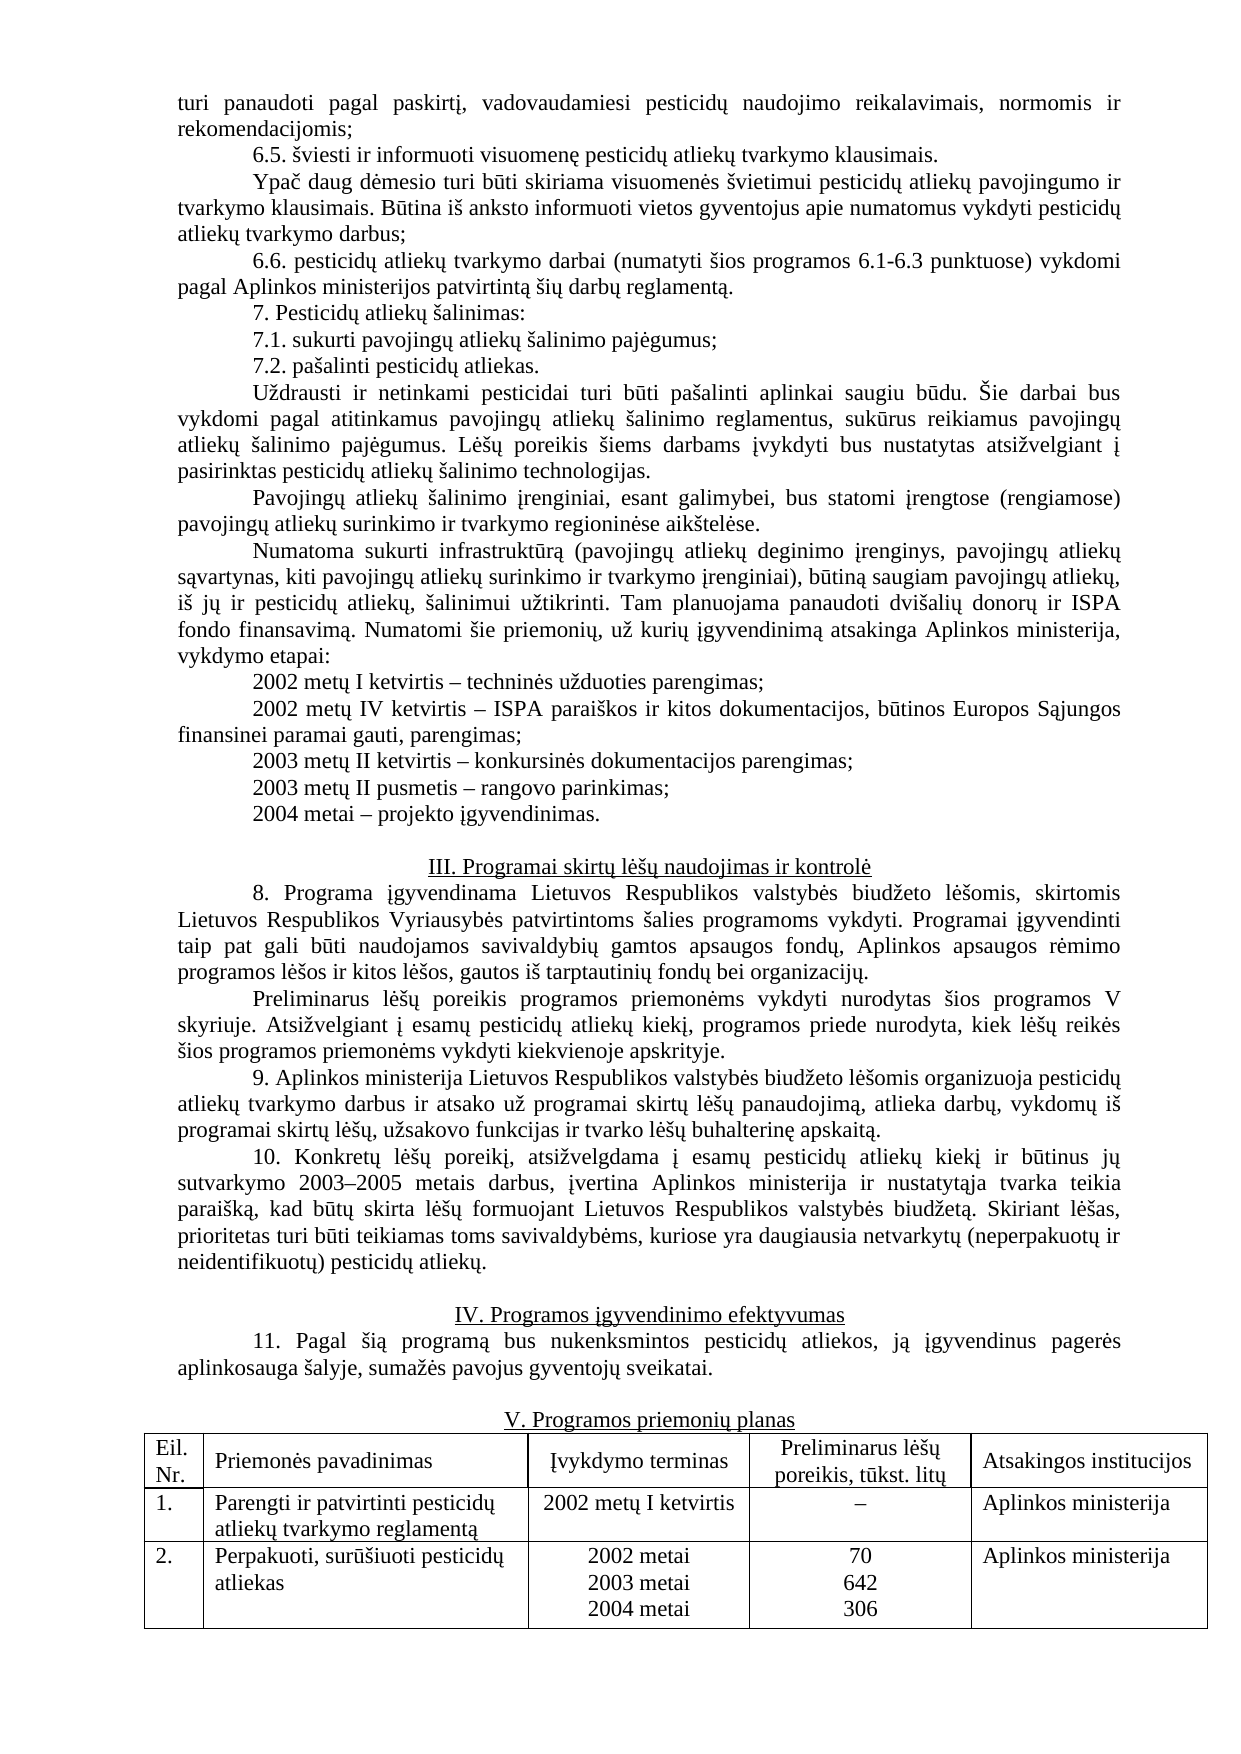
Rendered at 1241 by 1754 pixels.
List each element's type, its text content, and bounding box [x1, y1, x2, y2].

table_cell Aplinkos ministerija [972, 1488, 1207, 1541]
table_header Eil. Nr. [145, 1434, 203, 1487]
text 9. Aplinkos ministerija Lietuvos Respublikos valstybės biudžeto lėšomis organizuoja pesticidų atliekų tvarkymo darbus ir atsako už programai skirtų lėšų panaudojimą, atlieka darbų, vykdomų iš programai skirtų lėšų, užsakovo funkcijas ir tvarko lėšų buhalterinę apskaitą. [177, 1064, 1122, 1143]
text turi panaudoti pagal paskirtį, vadovaudamiesi pesticidų naudojimo reikalavimais, normomis ir rekomendacijomis; [177, 89, 1122, 141]
table_cell – [750, 1488, 971, 1541]
table_cell Perpakuoti, surūšiuoti pesticidų atliekas [204, 1542, 528, 1628]
text 8. Programa įgyvendinama Lietuvos Respublikos valstybės biudžeto lėšomis, skirtomis Lietuvos Respublikos Vyriausybės patvirtintoms šalies programoms vykdyti. Programai įgyvendinti taip pat gali būti naudojamos savivaldybių gamtos apsaugos fondų, Aplinkos apsaugos rėmimo programos lėšos ir kitos lėšos, gautos iš tarptautinių fondų bei organizacijų. [177, 879, 1122, 985]
text 2003 metų II ketvirtis – konkursinės dokumentacijos parengimas; [177, 747, 1122, 774]
text Uždrausti ir netinkami pesticidai turi būti pašalinti aplinkai saugiu būdu. Šie darbai bus vykdomi pagal atitinkamus pavojingų atliekų šalinimo reglamentus, sukūrus reikiamus pavojingų atliekų šalinimo pajėgumus. Lėšų poreikis šiems darbams įvykdyti bus nustatytas atsižvelgiant į pasirinktas pesticidų atliekų šalinimo technologijas. [177, 378, 1122, 484]
text 10. Konkretų lėšų poreikį, atsižvelgdama į esamų pesticidų atliekų kiekį ir būtinus jų sutvarkymo 2003–2005 metais darbus, įvertina Aplinkos ministerija ir nustatytąja tvarka teikia paraišką, kad būtų skirta lėšų formuojant Lietuvos Respublikos valstybės biudžetą. Skiriant lėšas, prioritetas turi būti teikiamas toms savivaldybėms, kuriose yra daugiausia netvarkytų (neperpakuotų ir neidentifikuotų) pesticidų atliekų. [177, 1143, 1122, 1274]
text 7.1. sukurti pavojingų atliekų šalinimo pajėgumus; [177, 326, 1122, 352]
text Ypač daug dėmesio turi būti skiriama visuomenės švietimui pesticidų atliekų pavojingumo ir tvarkymo klausimais. Būtina iš anksto informuoti vietos gyventojus apie numatomus vykdyti pesticidų atliekų tvarkymo darbus; [177, 168, 1122, 247]
table_header Preliminarus lėšų poreikis, tūkst. litų [750, 1434, 970, 1487]
text 6.6. pesticidų atliekų tvarkymo darbai (numatyti šios programos 6.1-6.3 punktuose) vykdomi pagal Aplinkos ministerijos patvirtintą šių darbų reglamentą. [177, 247, 1122, 299]
text 2002 metų IV ketvirtis – ISPA paraiškos ir kitos dokumentacijos, būtinos Europos Sąjungos finansinei paramai gauti, parengimas; [177, 695, 1122, 747]
subtitle V. Programos priemonių planas [177, 1406, 1122, 1433]
subtitle III. Programai skirtų lėšų naudojimas ir kontrolė [177, 853, 1122, 879]
text 6.5. šviesti ir informuoti visuomenę pesticidų atliekų tvarkymo klausimais. [177, 141, 1122, 168]
text 2002 metų I ketvirtis – techninės užduoties parengimas; [177, 668, 1122, 695]
text 11. Pagal šią programą bus nukenksmintos pesticidų atliekos, ją įgyvendinus pagerės aplinkosauga šalyje, sumažės pavojus gyventojų sveikatai. [177, 1327, 1122, 1380]
text 7.2. pašalinti pesticidų atliekas. [177, 352, 1122, 378]
table_cell Aplinkos ministerija [972, 1542, 1207, 1628]
text 2004 metai – projekto įgyvendinimas. [177, 800, 1122, 827]
table_header Įvykdymo terminas [529, 1434, 749, 1487]
table_cell Parengti ir patvirtinti pesticidų atliekų tvarkymo reglamentą [204, 1488, 528, 1541]
table_cell 1. [145, 1489, 203, 1541]
text Preliminarus lėšų poreikis programos priemonėms vykdyti nurodytas šios programos V skyriuje. Atsižvelgiant į esamų pesticidų atliekų kiekį, programos priede nurodyta, kiek lėšų reikės šios programos priemonėms vykdyti kiekvienoje apskrityje. [177, 985, 1122, 1064]
table_header Priemonės pavadinimas [204, 1434, 527, 1487]
text Numatoma sukurti infrastruktūrą (pavojingų atliekų deginimo įrenginys, pavojingų atliekų sąvartynas, kiti pavojingų atliekų surinkimo ir tvarkymo įrenginiai), būtiną saugiam pavojingų atliekų, iš jų ir pesticidų atliekų, šalinimui užtikrinti. Tam planuojama panaudoti dvišalių donorų ir ISPA fondo finansavimą. Numatomi šie priemonių, už kurių įgyvendinimą atsakinga Aplinkos ministerija, vykdymo etapai: [177, 537, 1122, 668]
text 7. Pesticidų atliekų šalinimas: [177, 299, 1122, 326]
table_cell 2. [145, 1542, 203, 1628]
table_cell 2002 metai 2003 metai 2004 metai [529, 1542, 749, 1628]
text 2003 metų II pusmetis – rangovo parinkimas; [177, 774, 1122, 800]
table_cell 2002 metų I ketvirtis [529, 1488, 749, 1541]
table_cell 70 642 306 [750, 1542, 971, 1628]
text Pavojingų atliekų šalinimo įrenginiai, esant galimybei, bus statomi įrengtose (rengiamose) pavojingų atliekų surinkimo ir tvarkymo regioninėse aikštelėse. [177, 484, 1122, 537]
subtitle IV. Programos įgyvendinimo efektyvumas [177, 1301, 1122, 1327]
table_header Atsakingos institucijos [972, 1434, 1207, 1487]
